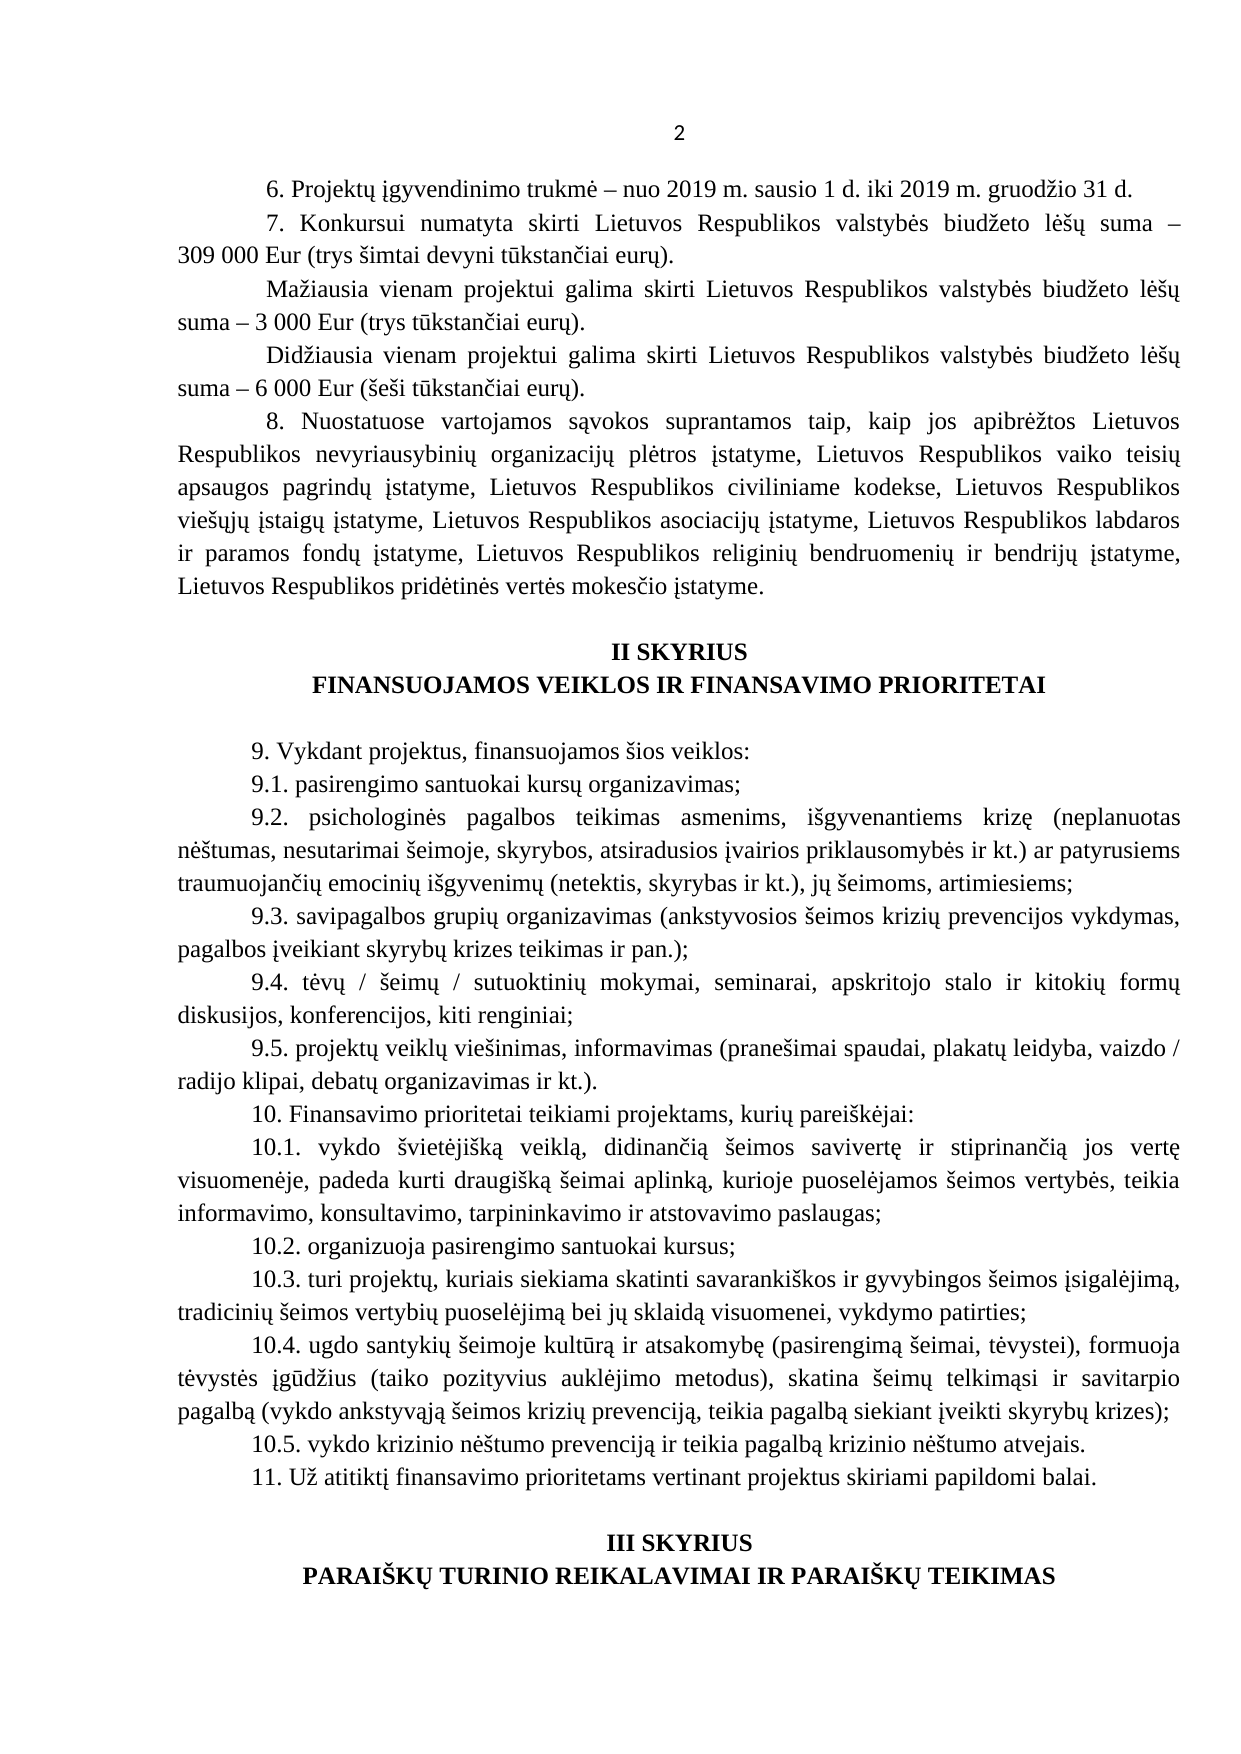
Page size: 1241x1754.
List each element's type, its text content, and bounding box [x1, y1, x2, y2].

text 9. Vykdant projektus, finansuojamos šios veiklos: [177, 736, 1181, 765]
text 9.5. projektų veiklų viešinimas, informavimas (pranešimai spaudai, plakatų leidyba, vaizdo / radijo klipai, debatų organizavimas ir kt.). [177, 1033, 1181, 1095]
text 6. Projektų įgyvendinimo trukmė – nuo 2019 m. sausio 1 d. iki 2019 m. gruodžio 31 d. [177, 174, 1181, 203]
text 10.2. organizuoja pasirengimo santuokai kursus; [177, 1231, 1181, 1260]
text 9.3. savipagalbos grupių organizavimas (ankstyvosios šeimos krizių prevencijos vykdymas, pagalbos įveikiant skyrybų krizes teikimas ir pan.); [177, 901, 1181, 963]
text PARAIŠKŲ TURINIO REIKALAVIMAI IR PARAIŠKŲ TEIKIMAS [177, 1561, 1181, 1590]
text 9.2. psichologinės pagalbos teikimas asmenims, išgyvenantiems krizę (neplanuotas nėštumas, nesutarimai šeimoje, skyrybos, atsiradusios įvairios priklausomybės ir kt.) ar patyrusiems traumuojančių emocinių išgyvenimų (netektis, skyrybas ir kt.), jų šeimoms, artimiesiems; [177, 802, 1181, 897]
text finansuojamos veiklos IR FINANSAVIMO PRIORITETAI [177, 670, 1181, 699]
text 9.1. pasirengimo santuokai kursų organizavimas; [177, 769, 1181, 798]
text 8. Nuostatuose vartojamos sąvokos suprantamos taip, kaip jos apibrėžtos Lietuvos Respublikos nevyriausybinių organizacijų plėtros įstatyme, Lietuvos Respublikos vaiko teisių apsaugos pagrindų įstatyme, Lietuvos Respublikos civiliniame kodekse, Lietuvos Respublikos viešųjų įstaigų įstatyme, Lietuvos Respublikos asociacijų įstatyme, Lietuvos Respublikos labdaros ir paramos fondų įstatyme, Lietuvos Respublikos religinių bendruomenių ir bendrijų įstatyme, Lietuvos Respublikos pridėtinės vertės mokesčio įstatyme. [177, 406, 1181, 599]
text 7. Konkursui numatyta skirti Lietuvos Respublikos valstybės biudžeto lėšų suma – 309 000 Eur (trys šimtai devyni tūkstančiai eurų). [177, 208, 1181, 269]
text 10. Finansavimo prioritetai teikiami projektams, kurių pareiškėjai: [177, 1099, 1181, 1128]
text 11. Už atitiktį finansavimo prioritetams vertinant projektus skiriami papildomi balai. [177, 1462, 1181, 1491]
text Mažiausia vienam projektui galima skirti Lietuvos Respublikos valstybės biudžeto lėšų suma – 3 000 Eur (trys tūkstančiai eurų). [177, 274, 1181, 335]
text 10.3. turi projektų, kuriais siekiama skatinti savarankiškos ir gyvybingos šeimos įsigalėjimą, tradicinių šeimos vertybių puoselėjimą bei jų sklaidą visuomenei, vykdymo patirties; [177, 1264, 1181, 1326]
text 9.4. tėvų / šeimų / sutuoktinių mokymai, seminarai, apskritojo stalo ir kitokių formų diskusijos, konferencijos, kiti renginiai; [177, 967, 1181, 1029]
text III SKYRIUS [177, 1528, 1181, 1557]
text 10.5. vykdo krizinio nėštumo prevenciją ir teikia pagalbą krizinio nėštumo atvejais. [177, 1429, 1181, 1458]
text 10.1. vykdo švietėjišką veiklą, didinančią šeimos savivertę ir stiprinančią jos vertę visuomenėje, padeda kurti draugišką šeimai aplinką, kurioje puoselėjamos šeimos vertybės, teikia informavimo, konsultavimo, tarpininkavimo ir atstovavimo paslaugas; [177, 1132, 1181, 1227]
text 10.4. ugdo santykių šeimoje kultūrą ir atsakomybę (pasirengimą šeimai, tėvystei), formuoja tėvystės įgūdžius (taiko pozityvius auklėjimo metodus), skatina šeimų telkimąsi ir savitarpio pagalbą (vykdo ankstyvąją šeimos krizių prevenciją, teikia pagalbą siekiant įveikti skyrybų krizes); [177, 1330, 1181, 1425]
text Didžiausia vienam projektui galima skirti Lietuvos Respublikos valstybės biudžeto lėšų suma – 6 000 Eur (šeši tūkstančiai eurų). [177, 340, 1181, 401]
text II Skyrius [177, 637, 1181, 666]
